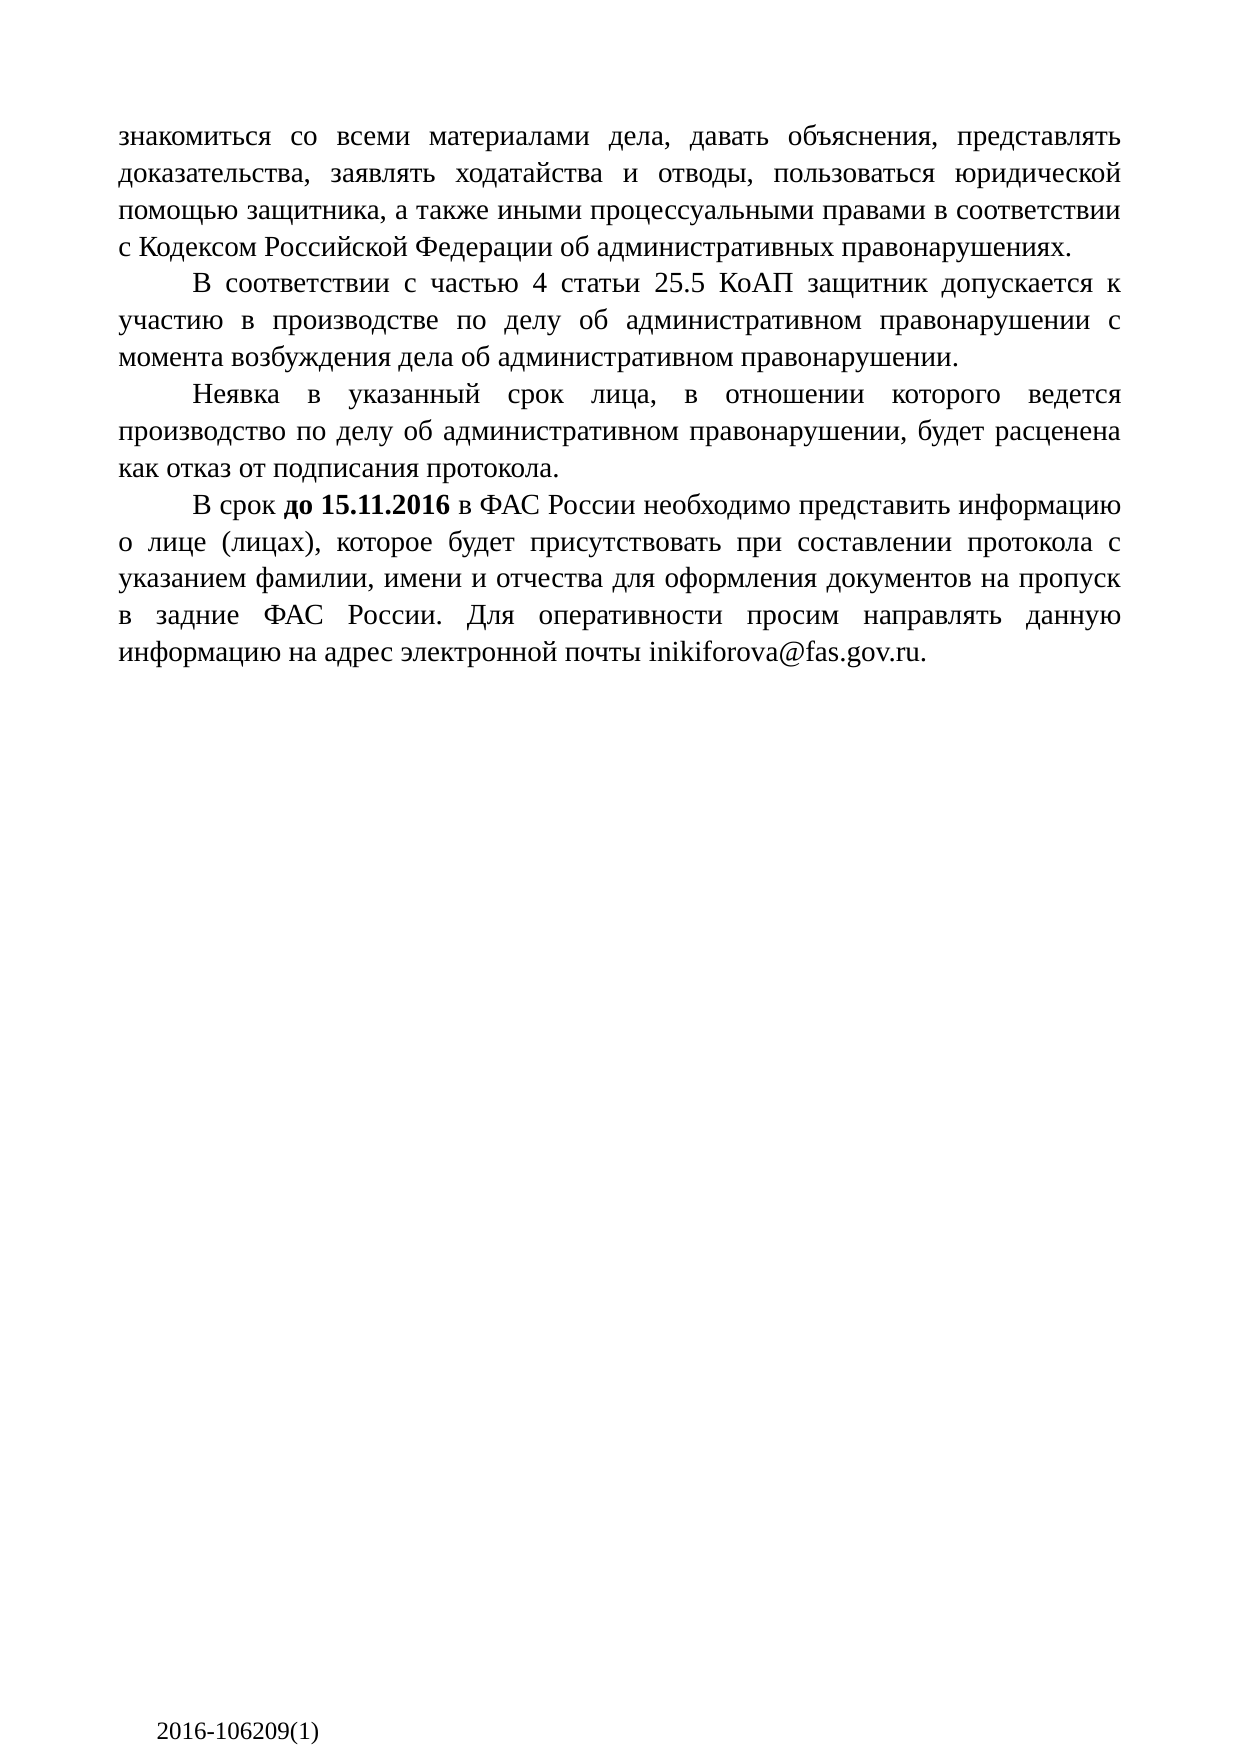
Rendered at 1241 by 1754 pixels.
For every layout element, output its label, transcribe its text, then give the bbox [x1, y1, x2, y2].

text В срок до 15.11.2016 в ФАС России необходимо представить информацию о лице (лицах), которое будет присутствовать при составлении протокола с указанием фамилии, имени и отчества для оформления документов на пропуск в задние ФАС России. Для оперативности просим направлять данную информацию на адрес электронной почты inikiforova@fas.gov.ru. [118, 487, 1122, 668]
text В соответствии с частью 4 статьи 25.5 КоАП защитник допускается к участию в производстве по делу об административном правонарушении с момента возбуждения дела об административном правонарушении. [118, 266, 1122, 373]
text Неявка в указанный срок лица, в отношении которого ведется производство по делу об административном правонарушении, будет расценена как отказ от подписания протокола. [118, 376, 1122, 483]
text знакомиться со всеми материалами дела, давать объяснения, представлять доказательства, заявлять ходатайства и отводы, пользоваться юридической помощью защитника, а также иными процессуальными правами в соответствии с Кодексом Российской Федерации об административных правонарушениях. [118, 118, 1122, 262]
